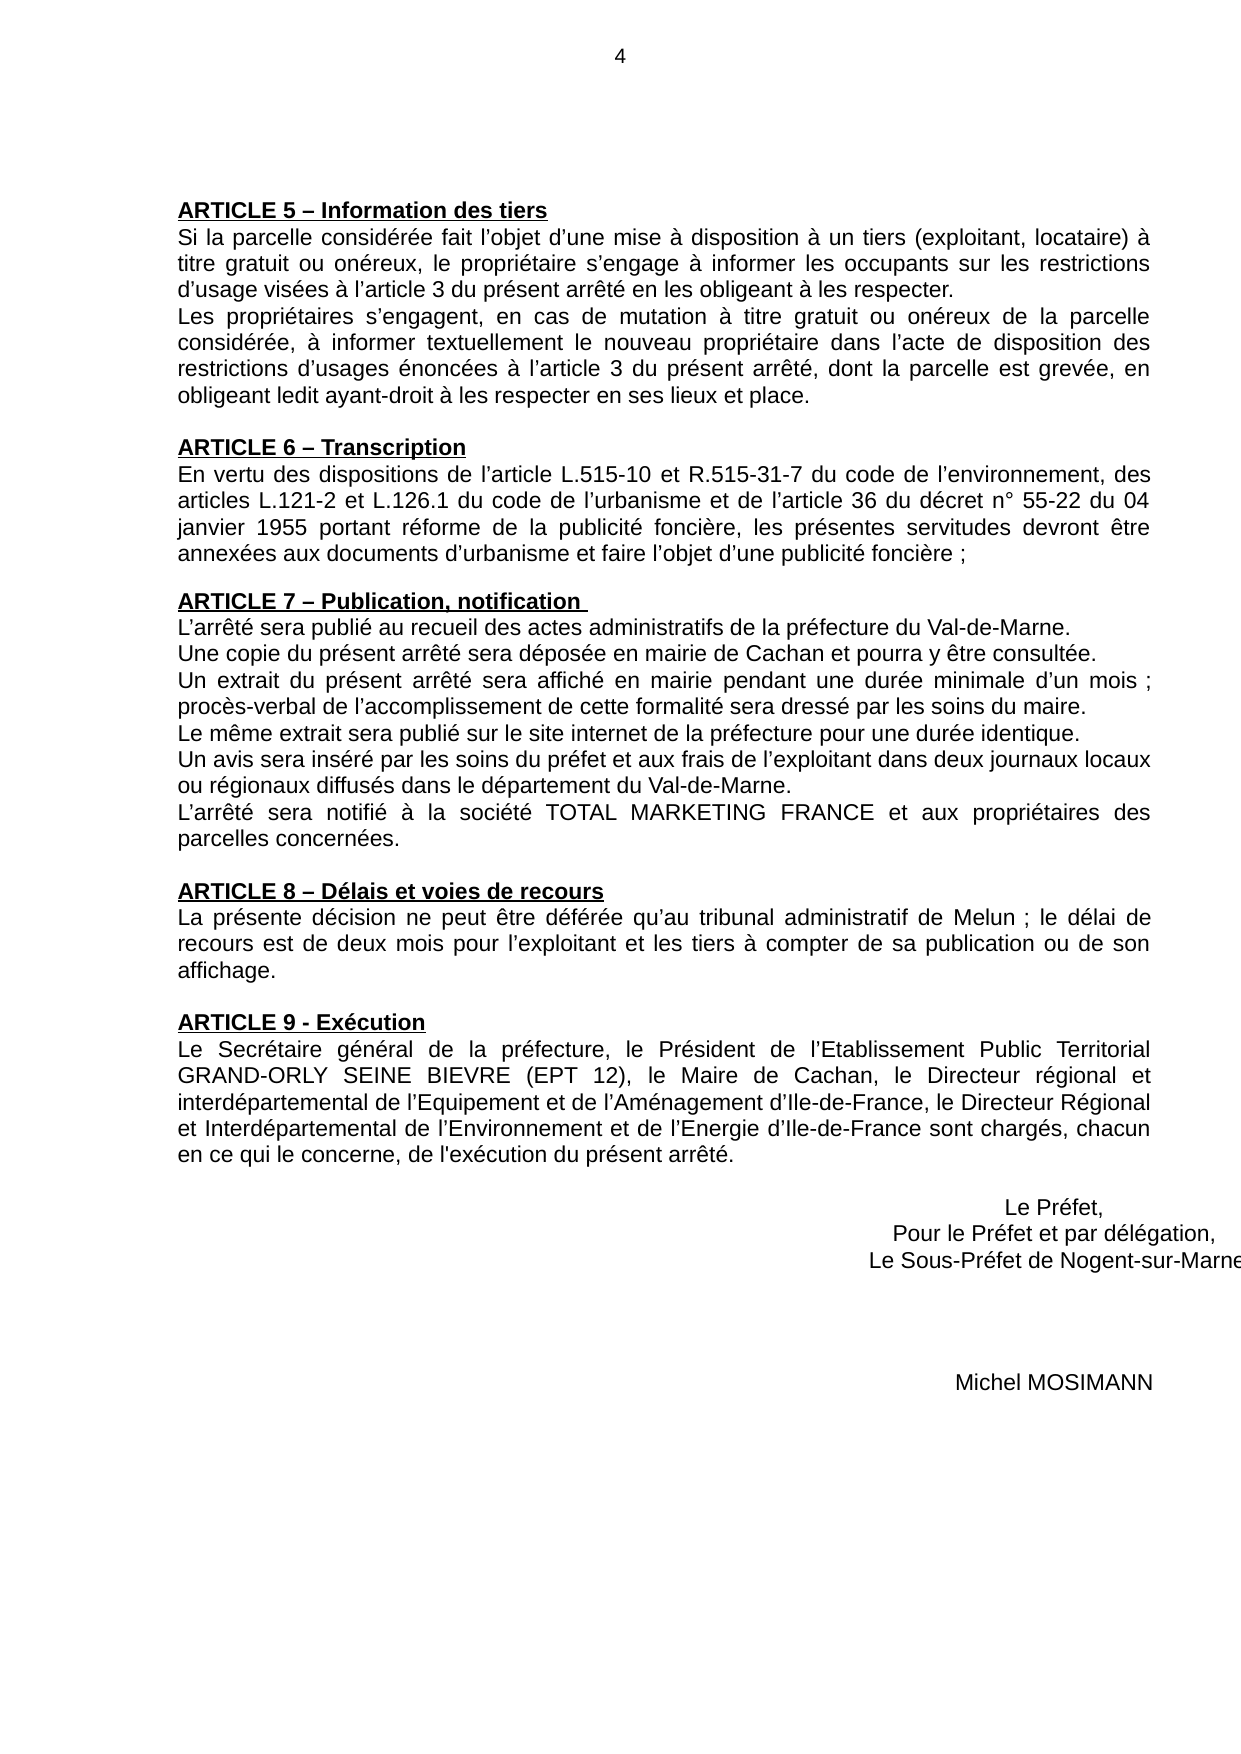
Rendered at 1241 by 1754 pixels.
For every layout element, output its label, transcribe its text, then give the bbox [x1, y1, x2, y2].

text ARTICLE 8 – Délais et voies de recours [177, 878, 1152, 904]
text La présente décision ne peut être déférée qu’au tribunal administratif de Melun ; le délai de recours est de deux mois pour l’exploitant et les tiers à compter de sa publication ou de son affichage. [177, 904, 1152, 983]
text ARTICLE 9 - Exécution [177, 1009, 1152, 1036]
text Un avis sera inséré par les soins du préfet et aux frais de l’exploitant dans deux journaux locaux ou régionaux diffusés dans le département du Val-de-Marne. [177, 746, 1152, 798]
text En vertu des dispositions de l’article L.515-10 et R.515-31-7 du code de l’environnement, des articles L.121-2 et L.126.1 du code de l’urbanisme et de l’article 36 du décret n° 55-22 du 04 janvier 1955 portant réforme de la publicité foncière, les présentes servitudes devront être annexées aux documents d’urbanisme et faire l’objet d’une publicité foncière ; [177, 461, 1152, 566]
text ARTICLE 7 – Publication, notification [177, 588, 1152, 614]
text Les propriétaires s’engagent, en cas de mutation à titre gratuit ou onéreux de la parcelle considérée, à informer textuellement le nouveau propriétaire dans l’acte de disposition des restrictions d’usages énoncées à l’article 3 du présent arrêté, dont la parcelle est grevée, en obligeant ledit ayant-droit à les respecter en ses lieux et place. [177, 303, 1152, 408]
text Une copie du présent arrêté sera déposée en mairie de Cachan et pourra y être consultée. [177, 640, 1152, 667]
table_header Le Préfet, Pour le Préfet et par délégation, Le Sous-Préfet de Nogent-sur-Marne Michel MOSIMANN [794, 1194, 1240, 1396]
text L’arrêté sera publié au recueil des actes administratifs de la préfecture du Val-de-Marne. [177, 614, 1152, 640]
text Le même extrait sera publié sur le site internet de la préfecture pour une durée identique. [177, 719, 1152, 746]
text Un extrait du présent arrêté sera affiché en mairie pendant une durée minimale d’un mois ; procès-verbal de l’accomplissement de cette formalité sera dressé par les soins du maire. [177, 667, 1152, 719]
text ARTICLE 6 – Transcription [177, 434, 1152, 461]
text ARTICLE 5 – Information des tiers [177, 197, 1152, 223]
text Le Secrétaire général de la préfecture, le Président de l’Etablissement Public Territorial GRAND-ORLY SEINE BIEVRE (EPT 12), le Maire de Cachan, le Directeur régional et interdépartemental de l’Equipement et de l’Aménagement d’Ile-de-France, le Directeur Régional et Interdépartemental de l’Environnement et de l’Energie d’Ile-de-France sont chargés, chacun en ce qui le concerne, de l'exécution du présent arrêté. [177, 1036, 1152, 1167]
text Si la parcelle considérée fait l’objet d’une mise à disposition à un tiers (exploitant, locataire) à titre gratuit ou onéreux, le propriétaire s’engage à informer les occupants sur les restrictions d’usage visées à l’article 3 du présent arrêté en les obligeant à les respecter. [177, 223, 1152, 303]
text L’arrêté sera notifié à la société TOTAL MARKETING FRANCE et aux propriétaires des parcelles concernées. [177, 798, 1152, 851]
table_header [170, 1194, 794, 1396]
